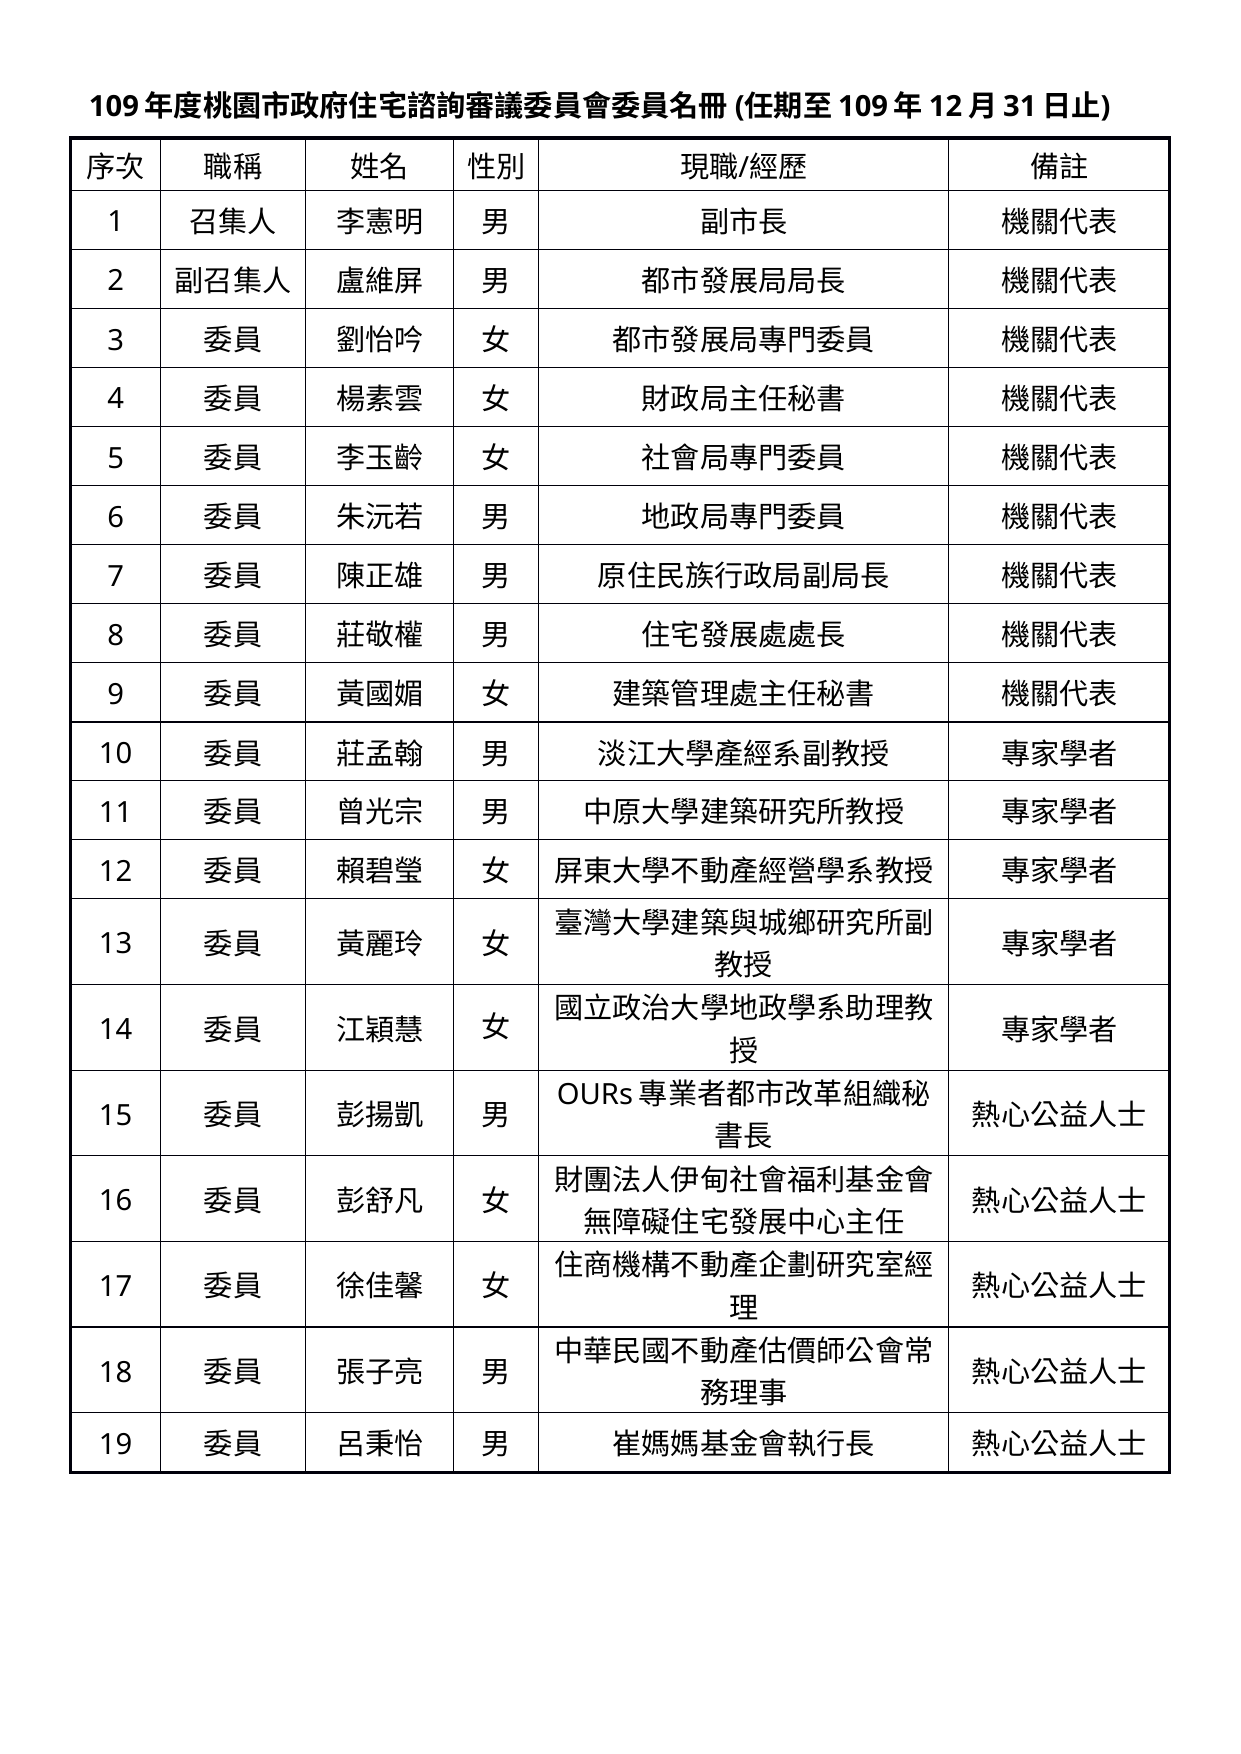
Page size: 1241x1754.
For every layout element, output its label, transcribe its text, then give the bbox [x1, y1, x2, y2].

table_cell 莊孟翰 [306, 723, 453, 780]
table_cell 地政局專門委員 [539, 486, 948, 544]
table_cell 熱心公益人士 [949, 1242, 1168, 1326]
table_header 序次 [72, 140, 160, 189]
table_cell 委員 [161, 1242, 305, 1326]
table_cell 女 [454, 899, 538, 984]
table_cell 機關代表 [949, 309, 1168, 367]
table_cell 委員 [161, 486, 305, 544]
table_cell 國立政治大學地政學系助理教授 [539, 985, 948, 1069]
table_cell 黃麗玲 [306, 899, 453, 984]
table_cell 女 [454, 427, 538, 485]
table_cell 5 [72, 427, 160, 485]
table_cell 崔媽媽基金會執行長 [539, 1413, 948, 1471]
table_cell 彭揚凱 [306, 1071, 453, 1155]
table_cell 女 [454, 309, 538, 367]
table_cell 委員 [161, 1071, 305, 1155]
table_cell 劉怡吟 [306, 309, 453, 367]
table_cell 機關代表 [949, 663, 1168, 721]
table_cell 11 [72, 781, 160, 839]
table_cell 專家學者 [949, 985, 1168, 1069]
table_cell 專家學者 [949, 899, 1168, 984]
table_cell 建築管理處主任秘書 [539, 663, 948, 721]
table_cell 副市長 [539, 191, 948, 248]
table_cell 男 [454, 604, 538, 662]
table_cell 張子亮 [306, 1328, 453, 1412]
table_cell 7 [72, 545, 160, 603]
table_cell 男 [454, 191, 538, 248]
table_cell 委員 [161, 723, 305, 780]
table_cell 委員 [161, 663, 305, 721]
table_cell 男 [454, 781, 538, 839]
table_cell OURs專業者都市改革組織秘書長 [539, 1071, 948, 1155]
table_cell 12 [72, 840, 160, 898]
table_cell 社會局專門委員 [539, 427, 948, 485]
table_cell 女 [454, 1156, 538, 1241]
table_cell 賴碧瑩 [306, 840, 453, 898]
table_cell 財政局主任秘書 [539, 368, 948, 426]
table_cell 委員 [161, 545, 305, 603]
text 109年度桃園市政府住宅諮詢審議委員會委員名冊 (任期至109年12月31日止) [89, 83, 1152, 125]
table_cell 臺灣大學建築與城鄉研究所副教授 [539, 899, 948, 984]
table_cell 9 [72, 663, 160, 721]
table_header 性別 [454, 140, 538, 189]
table_cell 朱沅若 [306, 486, 453, 544]
table_cell 機關代表 [949, 486, 1168, 544]
table_cell 女 [454, 368, 538, 426]
table_cell 16 [72, 1156, 160, 1241]
table_cell 10 [72, 723, 160, 780]
table_cell 副召集人 [161, 250, 305, 308]
table_cell 機關代表 [949, 368, 1168, 426]
table_cell 機關代表 [949, 604, 1168, 662]
table_cell 機關代表 [949, 545, 1168, 603]
table_cell 莊敬權 [306, 604, 453, 662]
table_cell 原住民族行政局副局長 [539, 545, 948, 603]
table_cell 委員 [161, 604, 305, 662]
table_cell 男 [454, 545, 538, 603]
table_cell 女 [454, 985, 538, 1069]
table_header 現職/經歷 [539, 140, 948, 189]
table_cell 機關代表 [949, 250, 1168, 308]
table_cell 屏東大學不動產經營學系教授 [539, 840, 948, 898]
table_cell 中華民國不動產估價師公會常務理事 [539, 1328, 948, 1412]
table_cell 委員 [161, 1413, 305, 1471]
table_cell 熱心公益人士 [949, 1156, 1168, 1241]
table_cell 男 [454, 486, 538, 544]
table_cell 江穎慧 [306, 985, 453, 1069]
table_cell 都市發展局局長 [539, 250, 948, 308]
table_header 備註 [949, 140, 1168, 189]
table_cell 女 [454, 1242, 538, 1326]
table_cell 14 [72, 985, 160, 1069]
table_cell 召集人 [161, 191, 305, 248]
table_cell 委員 [161, 840, 305, 898]
table_cell 陳正雄 [306, 545, 453, 603]
table_cell 委員 [161, 899, 305, 984]
table_cell 委員 [161, 781, 305, 839]
table_cell 徐佳馨 [306, 1242, 453, 1326]
table_cell 機關代表 [949, 427, 1168, 485]
table_cell 熱心公益人士 [949, 1071, 1168, 1155]
table_cell 專家學者 [949, 723, 1168, 780]
table_cell 淡江大學產經系副教授 [539, 723, 948, 780]
table_cell 4 [72, 368, 160, 426]
table_cell 專家學者 [949, 781, 1168, 839]
table_cell 李玉齡 [306, 427, 453, 485]
table_cell 3 [72, 309, 160, 367]
table_cell 黃國媚 [306, 663, 453, 721]
table_cell 委員 [161, 427, 305, 485]
table_cell 住商機構不動產企劃研究室經理 [539, 1242, 948, 1326]
table_cell 熱心公益人士 [949, 1328, 1168, 1412]
table_cell 專家學者 [949, 840, 1168, 898]
table_cell 委員 [161, 1156, 305, 1241]
table_cell 男 [454, 723, 538, 780]
table_cell 17 [72, 1242, 160, 1326]
table_header 職稱 [161, 140, 305, 189]
table_cell 委員 [161, 985, 305, 1069]
table_cell 都市發展局專門委員 [539, 309, 948, 367]
table_cell 李憲明 [306, 191, 453, 248]
table_cell 2 [72, 250, 160, 308]
table_cell 楊素雲 [306, 368, 453, 426]
table_cell 委員 [161, 1328, 305, 1412]
table_cell 中原大學建築研究所教授 [539, 781, 948, 839]
table_header 姓名 [306, 140, 453, 189]
table_cell 男 [454, 1413, 538, 1471]
table_cell 委員 [161, 309, 305, 367]
table_cell 盧維屏 [306, 250, 453, 308]
table_cell 熱心公益人士 [949, 1413, 1168, 1471]
table_cell 彭舒凡 [306, 1156, 453, 1241]
table_cell 機關代表 [949, 191, 1168, 248]
table_cell 13 [72, 899, 160, 984]
table_cell 15 [72, 1071, 160, 1155]
table_cell 男 [454, 1071, 538, 1155]
table_cell 女 [454, 840, 538, 898]
table_cell 委員 [161, 368, 305, 426]
table_cell 18 [72, 1328, 160, 1412]
table_cell 19 [72, 1413, 160, 1471]
table_cell 8 [72, 604, 160, 662]
table_cell 呂秉怡 [306, 1413, 453, 1471]
table_cell 男 [454, 1328, 538, 1412]
table_cell 6 [72, 486, 160, 544]
table_cell 女 [454, 663, 538, 721]
table_cell 1 [72, 191, 160, 248]
table_cell 財團法人伊甸社會福利基金會無障礙住宅發展中心主任 [539, 1156, 948, 1241]
table_cell 男 [454, 250, 538, 308]
table_cell 住宅發展處處長 [539, 604, 948, 662]
table_cell 曾光宗 [306, 781, 453, 839]
